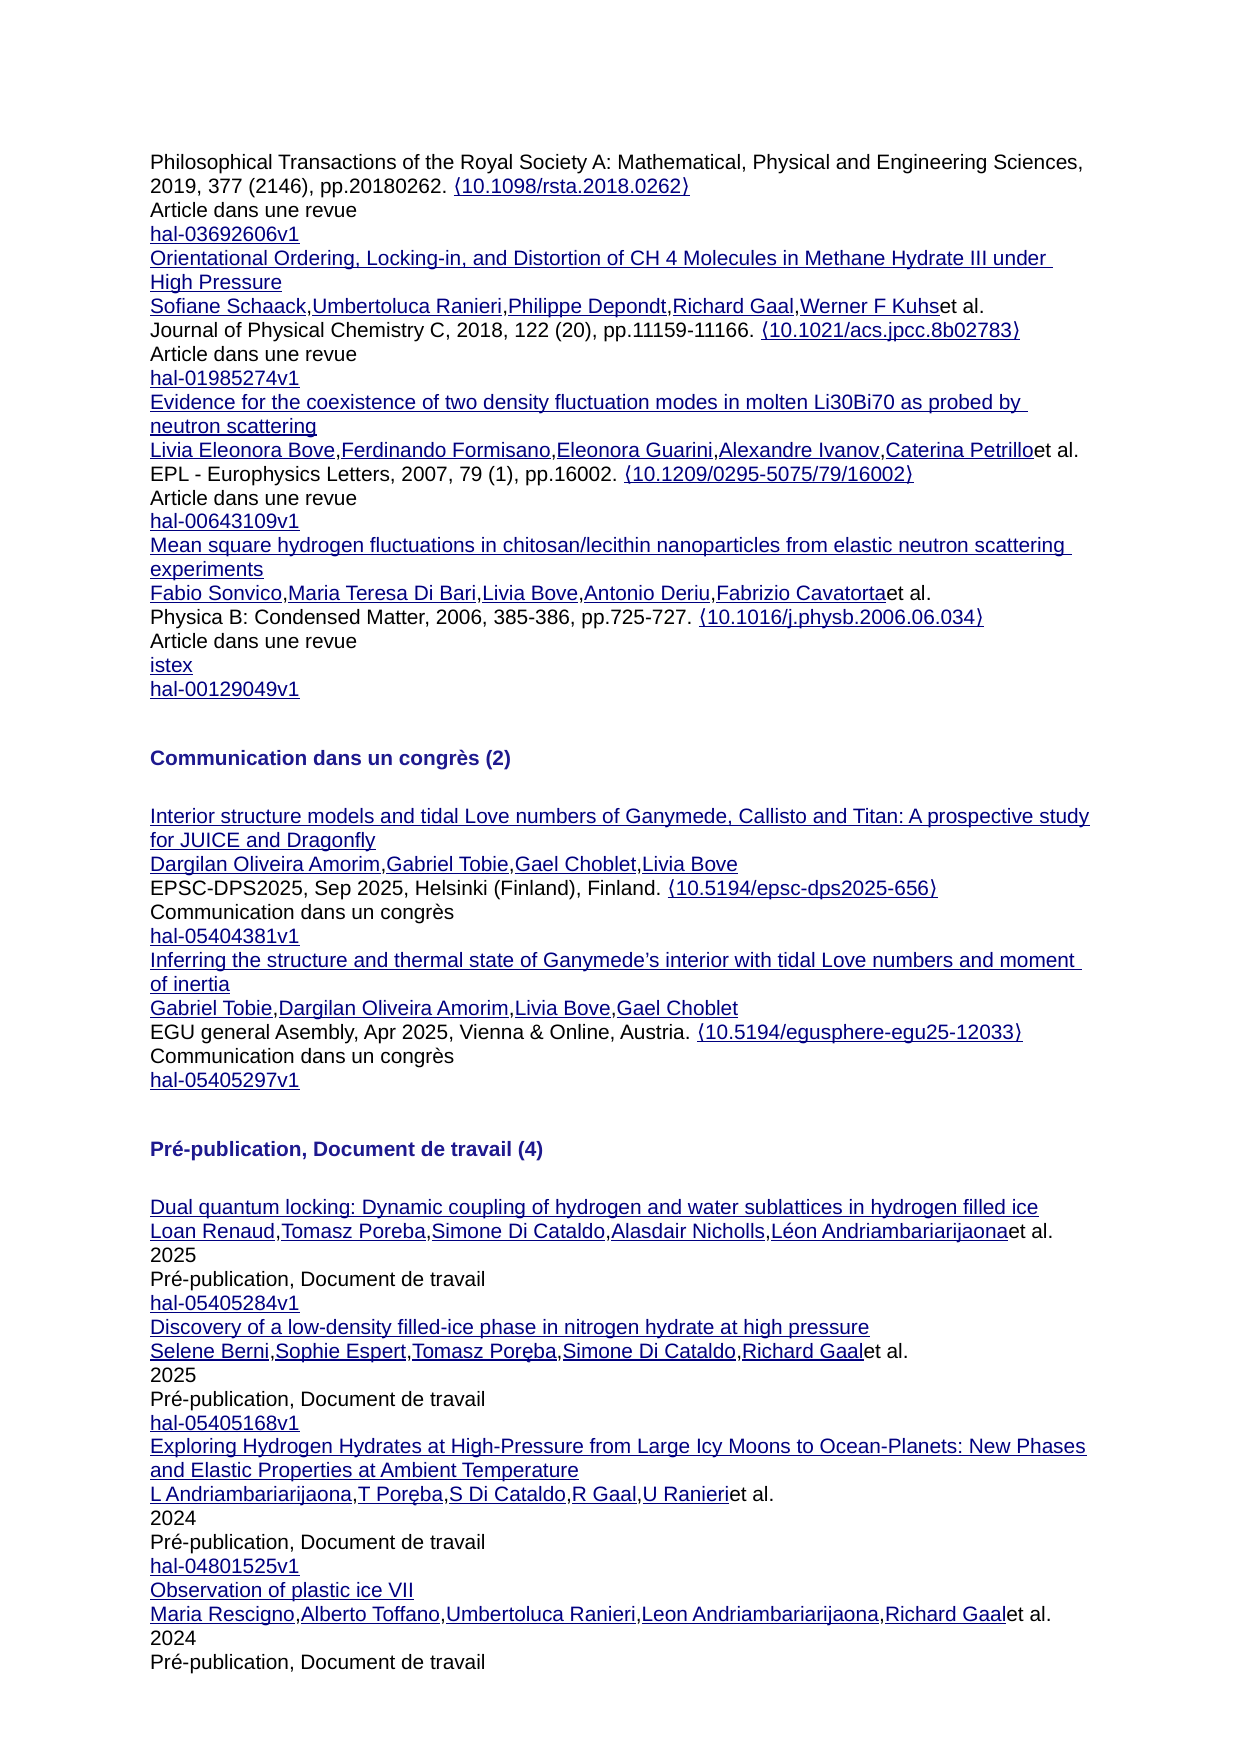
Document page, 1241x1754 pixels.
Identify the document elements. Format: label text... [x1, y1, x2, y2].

table_cell Inferring the structure and thermal state of Ganymede’s interior with tidal Love numbers and moment of inertia Gabriel Tobie,Dargilan Oliveira Amorim,Livia Bove,Gael Choblet EGU general Asembly, Apr 2025, Vienna & Online, Austria. ⟨10.5194/egusphere-egu25-12033⟩ Communication dans un congrès hal-05405297v1 [150, 948, 1090, 1092]
table_header Dual quantum locking: Dynamic coupling of hydrogen and water sublattices in hydrogen filled ice Loan Renaud,Tomasz Poreba,Simone Di Cataldo,Alasdair Nicholls,Léon Andriambariarijaonaet al. 2025 Pré-publication, Document de travail hal-05405284v1 [150, 1195, 1090, 1314]
table_cell Evidence for the coexistence of two density fluctuation modes in molten Li30Bi70 as probed by neutron scattering Livia Eleonora Bove,Ferdinando Formisano,Eleonora Guarini,Alexandre Ivanov,Caterina Petrilloet al. EPL - Europhysics Letters, 2007, 79 (1), pp.16002. ⟨10.1209/0295-5075/79/16002⟩ Article dans une revue hal-00643109v1 [150, 390, 1090, 533]
table_cell Mean square hydrogen fluctuations in chitosan/lecithin nanoparticles from elastic neutron scattering experiments Fabio Sonvico,Maria Teresa Di Bari,Livia Bove,Antonio Deriu,Fabrizio Cavatortaet al. Physica B: Condensed Matter, 2006, 385-386, pp.725-727. ⟨10.1016/j.physb.2006.06.034⟩ Article dans une revue istex hal-00129049v1 [150, 533, 1090, 701]
table_header for JUICE and Dragonfly Dargilan Oliveira Amorim,Gabriel Tobie,Gael Choblet,Livia Bove EPSC-DPS2025, Sep 2025, Helsinki (Finland), Finland. ⟨10.5194/epsc-dps2025-656⟩ Communication dans un congrès hal-05404381v1 [150, 826, 1090, 948]
table_cell Observation of plastic ice VII Maria Rescigno,Alberto Toffano,Umbertoluca Ranieri,Leon Andriambariarijaona,Richard Gaalet al. 2024 Pré-publication, Document de travail [150, 1578, 1090, 1674]
table_cell Orientational Ordering, Locking-in, and Distortion of CH 4 Molecules in Methane Hydrate III under High Pressure Sofiane Schaack,Umbertoluca Ranieri,Philippe Depondt,Richard Gaal,Werner F Kuhset al. Journal of Physical Chemistry C, 2018, 122 (20), pp.11159-11166. ⟨10.1021/acs.jpcc.8b02783⟩ Article dans une revue hal-01985274v1 [150, 246, 1090, 389]
table_cell Exploring Hydrogen Hydrates at High-Pressure from Large Icy Moons to Ocean-Planets: New Phases and Elastic Properties at Ambient Temperature L Andriambariarijaona,T Poręba,S Di Cataldo,R Gaal,U Ranieriet al. 2024 Pré-publication, Document de travail hal-04801525v1 [150, 1434, 1090, 1578]
table_header Interior structure models and tidal Love numbers of Ganymede, Callisto and Titan: A prospective study [150, 804, 1090, 825]
subtitle Communication dans un congrès (2) [150, 746, 1090, 770]
table_cell Philosophical Transactions of the Royal Society A: Mathematical, Physical and Engineering Sciences, 2019, 377 (2146), pp.20180262. ⟨10.1098/rsta.2018.0262⟩ Article dans une revue hal-03692606v1 [150, 150, 1090, 246]
table_cell Discovery of a low-density filled-ice phase in nitrogen hydrate at high pressure Selene Berni,Sophie Espert,Tomasz Poręba,Simone Di Cataldo,Richard Gaalet al. 2025 Pré-publication, Document de travail hal-05405168v1 [150, 1315, 1090, 1434]
subtitle Pré-publication, Document de travail (4) [150, 1136, 1090, 1160]
